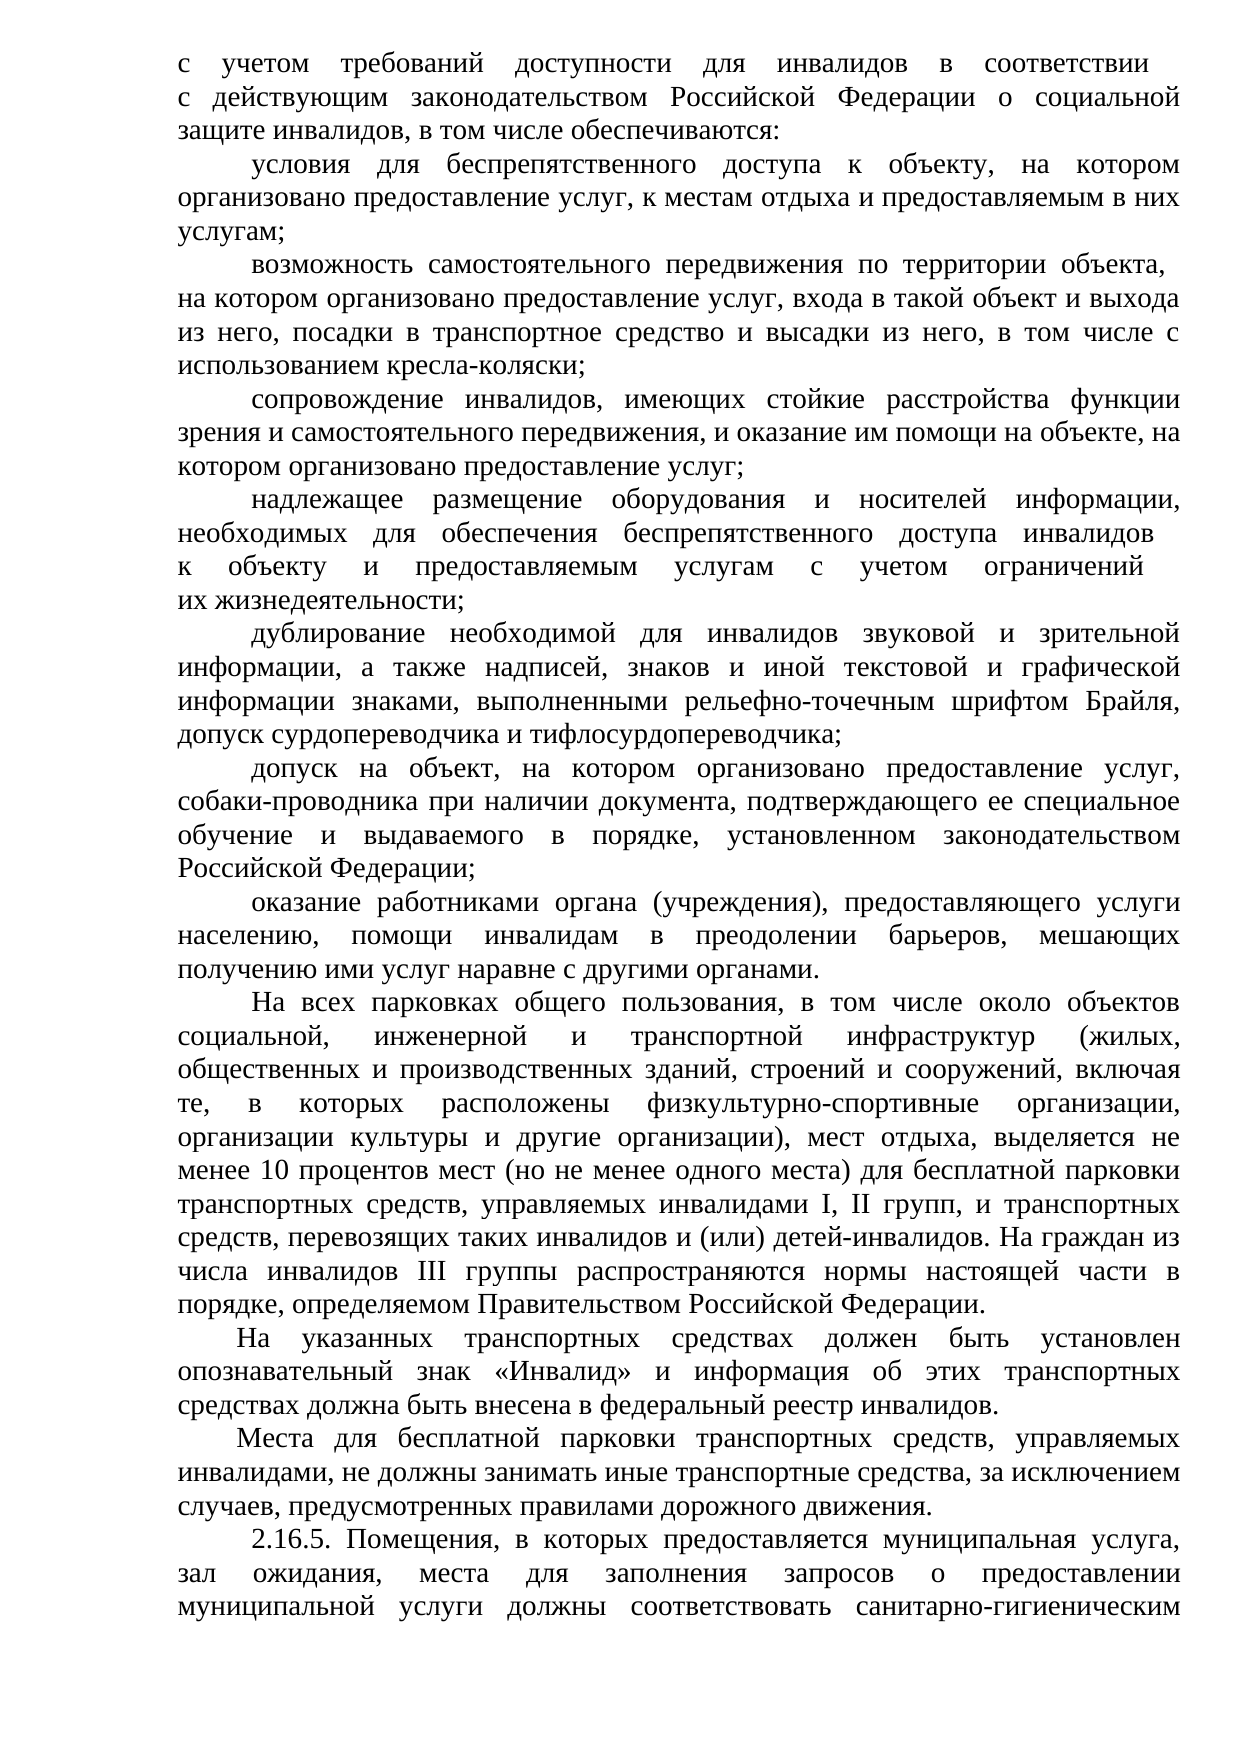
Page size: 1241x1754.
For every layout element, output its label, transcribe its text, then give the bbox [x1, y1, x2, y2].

text возможность самостоятельного передвижения по территории объекта, на котором организовано предоставление услуг, входа в такой объект и выхода из него, посадки в транспортное средство и высадки из него, в том числе с использованием кресла-коляски; [177, 247, 1181, 381]
text допуск на объект, на котором организовано предоставление услуг, собаки-проводника при наличии документа, подтверждающего ее специальное обучение и выдаваемого в порядке, установленном законодательством Российской Федерации; [177, 750, 1181, 884]
text условия для беспрепятственного доступа к объекту, на котором организовано предоставление услуг, к местам отдыха и предоставляемым в них услугам; [177, 146, 1181, 247]
text дублирование необходимой для инвалидов звуковой и зрительной информации, а также надписей, знаков и иной текстовой и графической информации знаками, выполненными рельефно-точечным шрифтом Брайля, допуск сурдопереводчика и тифлосурдопереводчика; [177, 616, 1181, 750]
text сопровождение инвалидов, имеющих стойкие расстройства функции зрения и самостоятельного передвижения, и оказание им помощи на объекте, на котором организовано предоставление услуг; [177, 381, 1181, 481]
text 2.16.5. Помещения, в которых предоставляется муниципальная услуга, зал ожидания, места для заполнения запросов о предоставлении муниципальной услуги должны соответствовать санитарно-гигиеническим [177, 1521, 1181, 1622]
text оказание работниками органа (учреждения), предоставляющего услуги населению, помощи инвалидам в преодолении барьеров, мешающих получению ими услуг наравне с другими органами. [177, 884, 1181, 984]
text надлежащее размещение оборудования и носителей информации, необходимых для обеспечения беспрепятственного доступа инвалидов к объекту и предоставляемым услугам с учетом ограничений их жизнедеятельности; [177, 481, 1181, 616]
text Места для бесплатной парковки транспортных средств, управляемых инвалидами, не должны занимать иные транспортные средства, за исключением случаев, предусмотренных правилами дорожного движения. [177, 1421, 1181, 1521]
text с учетом требований доступности для инвалидов в соответствии с действующим законодательством Российской Федерации о социальной защите инвалидов, в том числе обеспечиваются: [177, 45, 1181, 146]
text На указанных транспортных средствах должен быть установлен опознавательный знак «Инвалид» и информация об этих транспортных средствах должна быть внесена в федеральный реестр инвалидов. [177, 1320, 1181, 1421]
text На всех парковках общего пользования, в том числе около объектов социальной, инженерной и транспортной инфраструктур (жилых, общественных и производственных зданий, строений и сооружений, включая те, в которых расположены физкультурно-спортивные организации, организации культуры и другие организации), мест отдыха, выделяется не менее 10 процентов мест (но не менее одного места) для бесплатной парковки транспортных средств, управляемых инвалидами I, II групп, и транспортных средств, перевозящих таких инвалидов и (или) детей-инвалидов. На граждан из числа инвалидов III группы распространяются нормы настоящей части в порядке, определяемом Правительством Российской Федерации. [177, 984, 1181, 1320]
